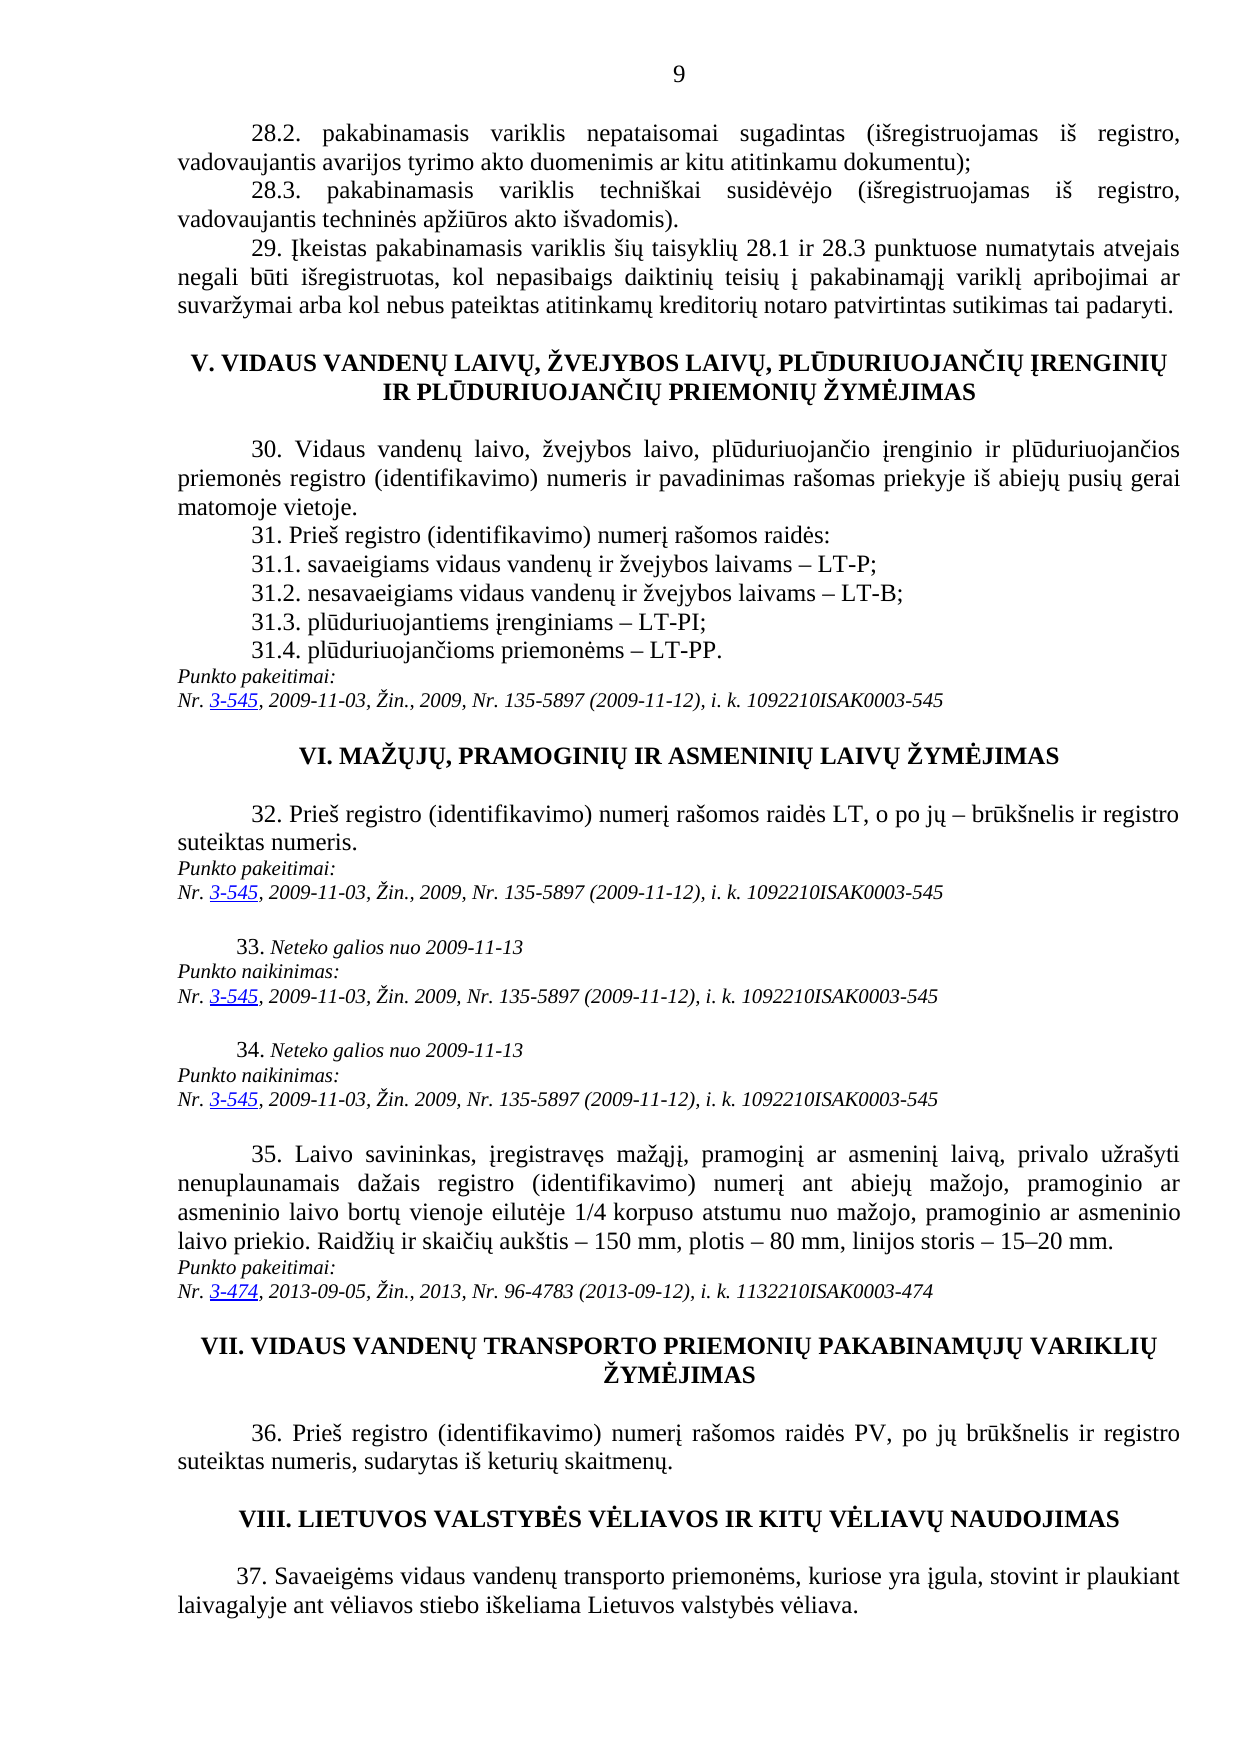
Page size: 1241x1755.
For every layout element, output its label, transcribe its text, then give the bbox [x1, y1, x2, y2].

text 31.4. plūduriuojančioms priemonėms – LT-PP. [177, 636, 1181, 664]
text VI. MAŽŲJŲ, PRAMOGINIŲ IR ASMENINIŲ LAIVŲ ŽYMĖJIMAS [177, 741, 1181, 770]
text Nr. 3-545, 2009-11-03, Žin. 2009, Nr. 135-5897 (2009-11-12), i. k. 1092210ISAK0003-545 [177, 1087, 1181, 1111]
text 30. Vidaus vandenų laivo, žvejybos laivo, plūduriuojančio įrenginio ir plūduriuojančios priemonės registro (identifikavimo) numeris ir pavadinimas rašomas priekyje iš abiejų pusių gerai matomoje vietoje. [177, 434, 1181, 521]
text VIII. LIETUVOS VALSTYBĖS VĖLIAVOS IR KITŲ VĖLIAVŲ NAUDOJIMAS [177, 1504, 1181, 1533]
text Punkto pakeitimai: [177, 664, 1181, 688]
text 31.1. savaeigiams vidaus vandenų ir žvejybos laivams – LT-P; [177, 549, 1181, 578]
text V. VIDAUS VANDENŲ LAIVŲ, ŽVEJYBOS LAIVŲ, PLŪDURIUOJANČIŲ ĮRENGINIŲ IR PLŪDURIUOJANČIŲ PRIEMONIŲ ŽYMĖJIMAS [177, 348, 1181, 406]
text 33. Neteko galios nuo 2009-11-13 [177, 933, 1181, 959]
text VII. VIDAUS VANDENŲ TRANSPORTO PRIEMONIŲ PAKABINAMŲJŲ VARIKLIŲ ŽYMĖJIMAS [177, 1331, 1181, 1389]
text Nr. 3-474, 2013-09-05, Žin., 2013, Nr. 96-4783 (2013-09-12), i. k. 1132210ISAK0003-474 [177, 1279, 1181, 1303]
text 34. Neteko galios nuo 2009-11-13 [177, 1036, 1181, 1063]
text 31.3. plūduriuojantiems įrenginiams – LT-PI; [177, 607, 1181, 636]
text 31. Prieš registro (identifikavimo) numerį rašomos raidės: [177, 521, 1181, 549]
text Nr. 3-545, 2009-11-03, Žin. 2009, Nr. 135-5897 (2009-11-12), i. k. 1092210ISAK0003-545 [177, 983, 1181, 1008]
text 35. Laivo savininkas, įregistravęs mažąjį, pramoginį ar asmeninį laivą, privalo užrašyti nenuplaunamais dažais registro (identifikavimo) numerį ant abiejų mažojo, pramoginio ar asmeninio laivo bortų vienoje eilutėje 1/4 korpuso atstumu nuo mažojo, pramoginio ar asmeninio laivo priekio. Raidžių ir skaičių aukštis – 150 mm, plotis – 80 mm, linijos storis – 15–20 mm. [177, 1139, 1181, 1254]
text Punkto naikinimas: [177, 1063, 1181, 1087]
text Punkto naikinimas: [177, 959, 1181, 983]
text Nr. 3-545, 2009-11-03, Žin., 2009, Nr. 135-5897 (2009-11-12), i. k. 1092210ISAK0003-545 [177, 688, 1181, 712]
text Punkto pakeitimai: [177, 1254, 1181, 1279]
text Punkto pakeitimai: [177, 856, 1181, 880]
text 28.2. pakabinamasis variklis nepataisomai sugadintas (išregistruojamas iš registro, vadovaujantis avarijos tyrimo akto duomenimis ar kitu atitinkamu dokumentu); [177, 118, 1181, 176]
text 29. Įkeistas pakabinamasis variklis šių taisyklių 28.1 ir 28.3 punktuose numatytais atvejais negali būti išregistruotas, kol nepasibaigs daiktinių teisių į pakabinamąjį variklį apribojimai ar suvaržymai arba kol nebus pateiktas atitinkamų kreditorių notaro patvirtintas sutikimas tai padaryti. [177, 233, 1181, 319]
text 28.3. pakabinamasis variklis techniškai susidėvėjo (išregistruojamas iš registro, vadovaujantis techninės apžiūros akto išvadomis). [177, 176, 1181, 233]
text 37. Savaeigėms vidaus vandenų transporto priemonėms, kuriose yra įgula, stovint ir plaukiant laivagalyje ant vėliavos stiebo iškeliama Lietuvos valstybės vėliava. [177, 1561, 1181, 1619]
text 31.2. nesavaeigiams vidaus vandenų ir žvejybos laivams – LT-B; [177, 578, 1181, 607]
text 36. Prieš registro (identifikavimo) numerį rašomos raidės PV, po jų brūkšnelis ir registro suteiktas numeris, sudarytas iš keturių skaitmenų. [177, 1418, 1181, 1475]
text 32. Prieš registro (identifikavimo) numerį rašomos raidės LT, o po jų – brūkšnelis ir registro suteiktas numeris. [177, 799, 1181, 856]
text Nr. 3-545, 2009-11-03, Žin., 2009, Nr. 135-5897 (2009-11-12), i. k. 1092210ISAK0003-545 [177, 880, 1181, 904]
